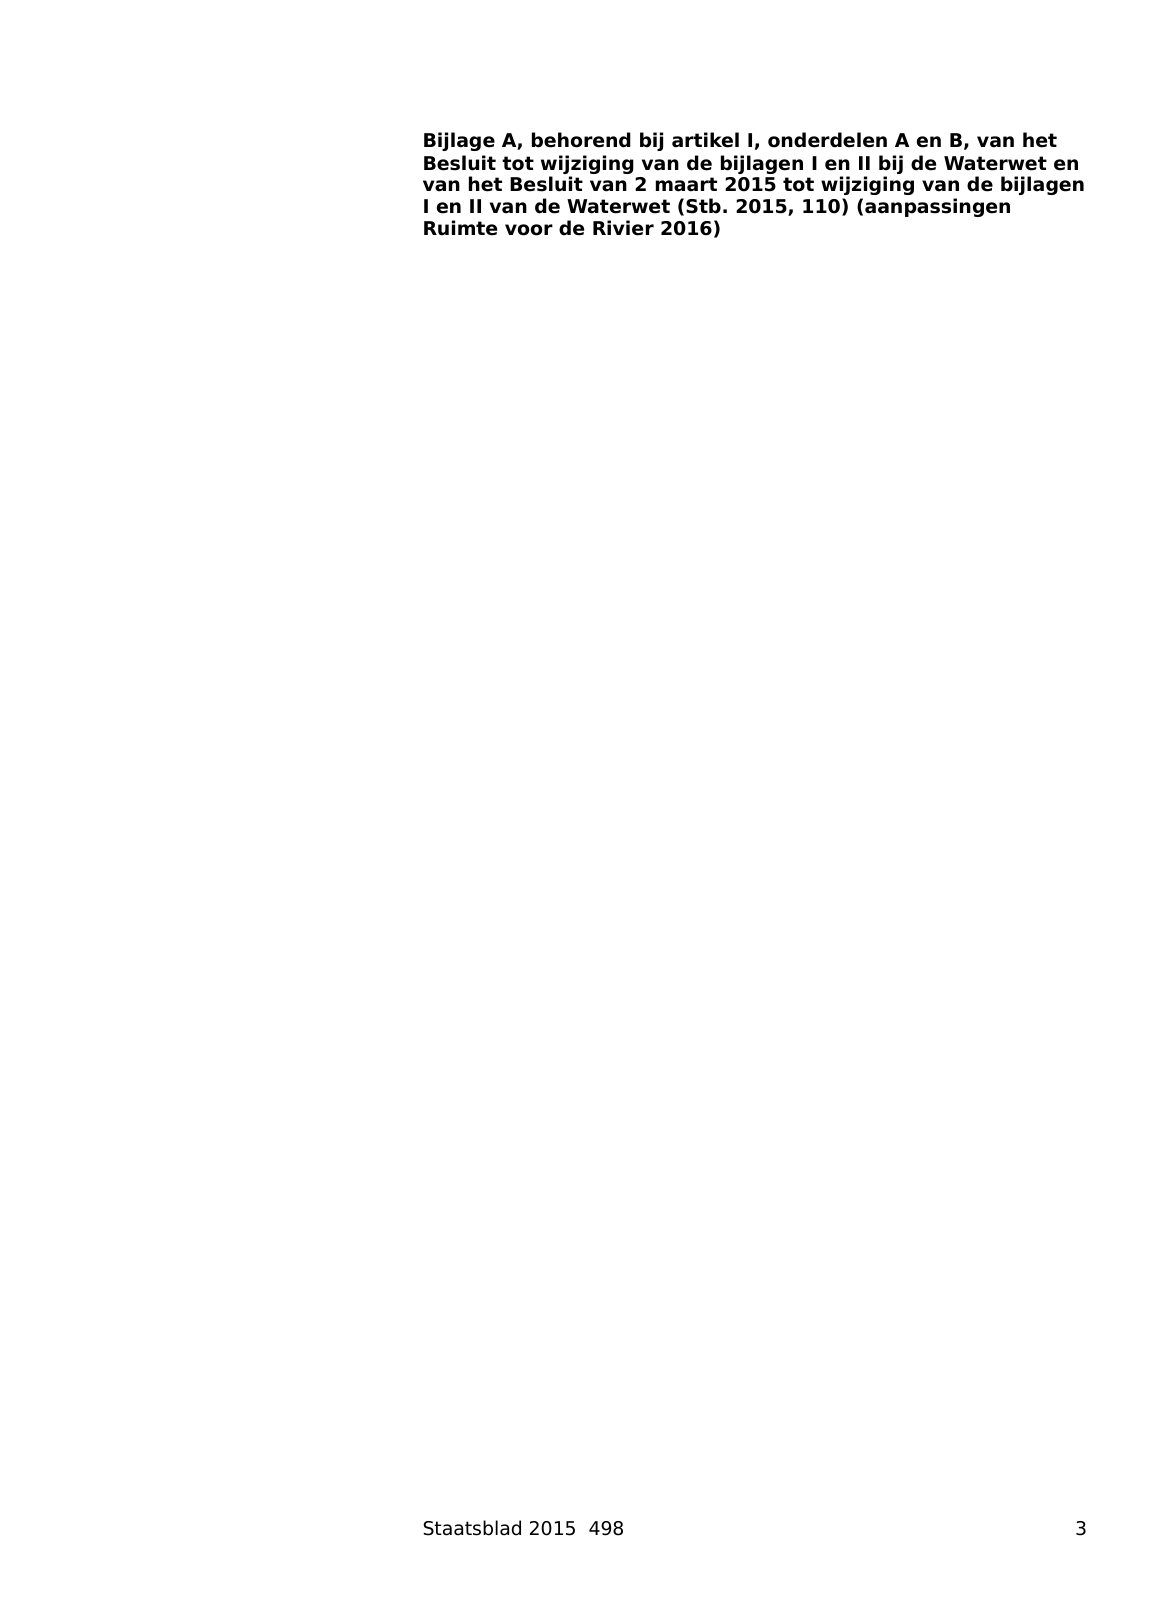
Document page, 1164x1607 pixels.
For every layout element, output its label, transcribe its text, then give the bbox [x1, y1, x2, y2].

subtitle Bijlage A, behorend bij artikel I, onderdelen A en B, van het Besluit tot wijziging van de bijlagen I en II bij de Waterwet en van het Besluit van 2 maart 2015 tot wijziging van de bijlagen I en II van de Waterwet (Stb. 2015, 110) (aanpassingen Ruimte voor de Rivier 2016) [422, 130, 1087, 240]
